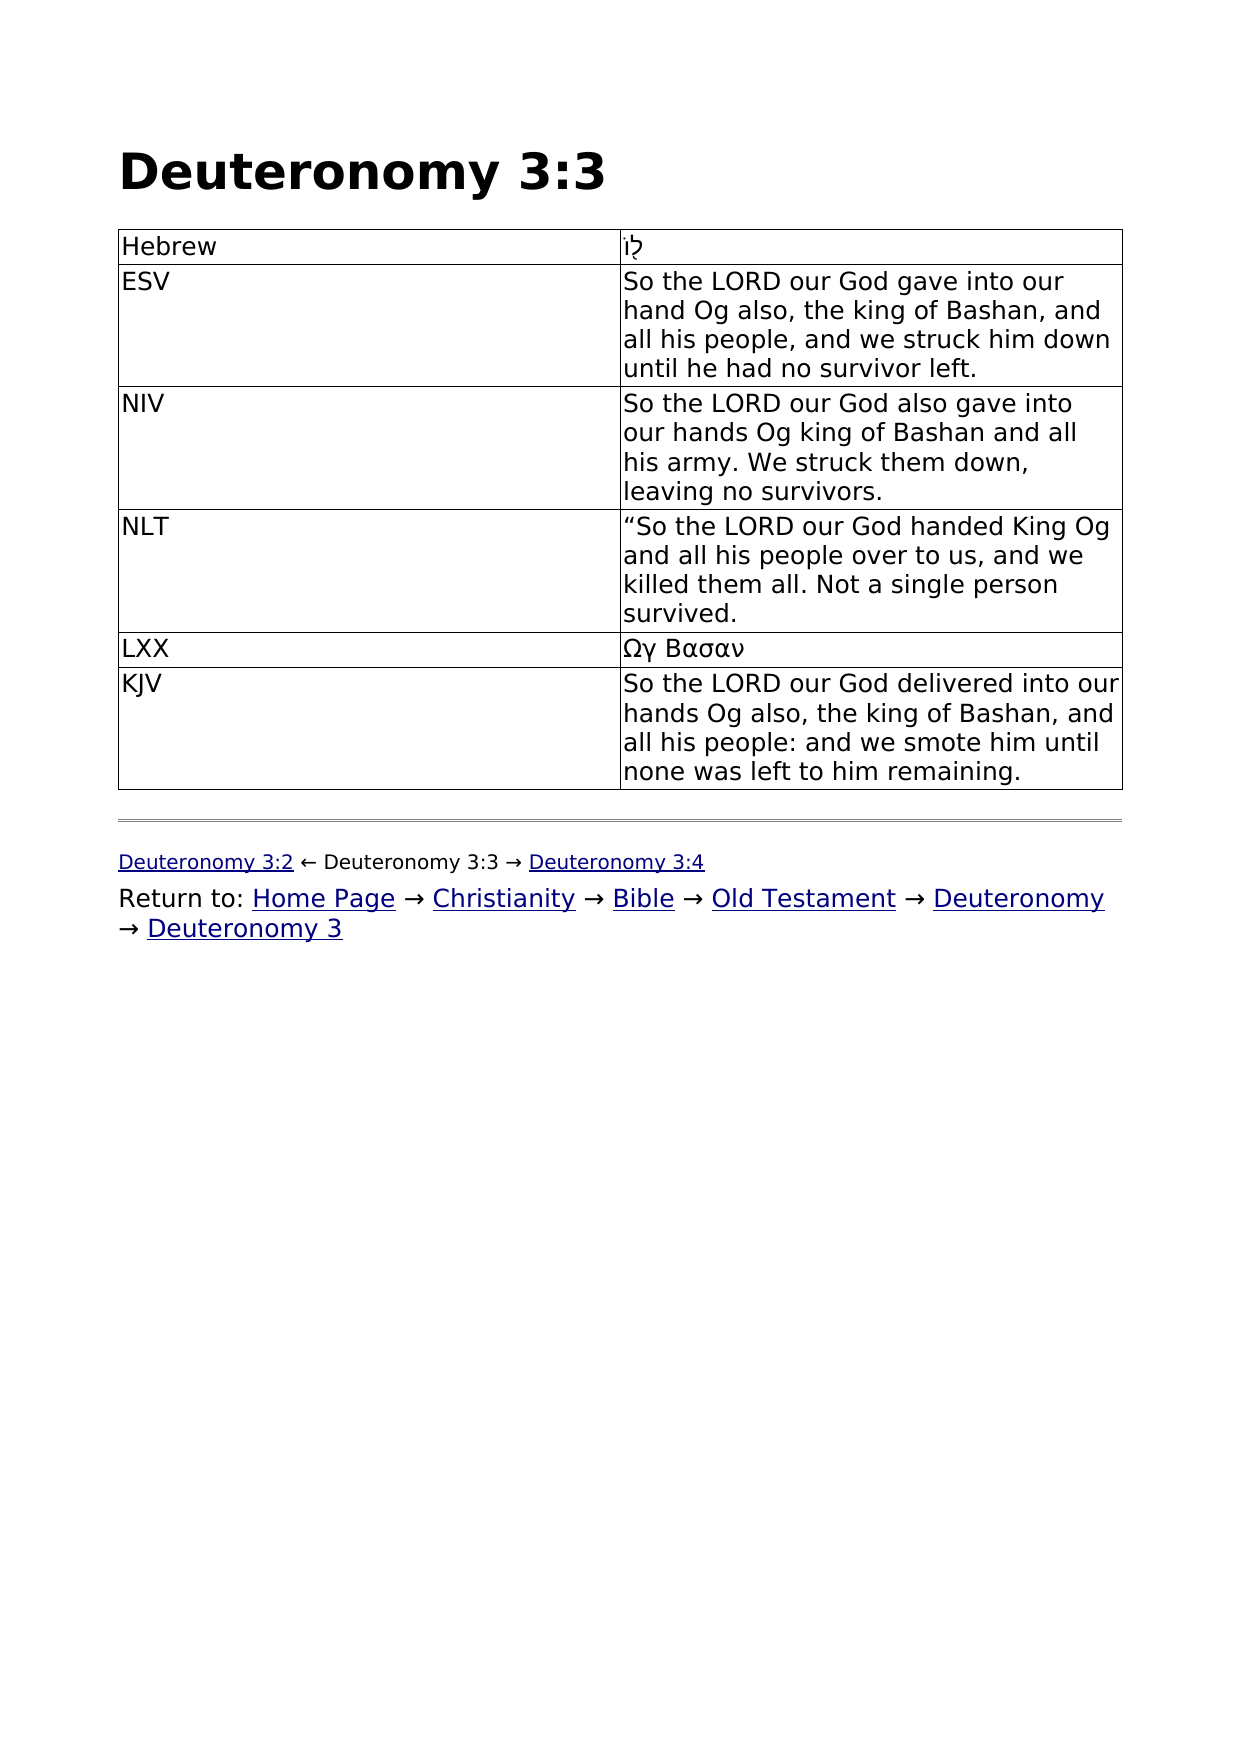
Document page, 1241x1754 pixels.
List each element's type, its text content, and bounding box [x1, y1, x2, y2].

table_cell So the LORD our God gave into our hand Og also, the king of Bashan, and all his people, and we struck him down until he had no survivor left. [621, 265, 1122, 386]
table_cell Ωγ Βασαν [621, 633, 1122, 667]
table_cell KJV [119, 668, 620, 789]
table_cell NIV [119, 387, 620, 509]
table_cell So the LORD our God also gave into our hands Og king of Bashan and all his army. We struck them down, leaving no survivors. [621, 387, 1122, 509]
table_header Hebrew [119, 230, 620, 264]
text Deuteronomy 3:2 ← Deuteronomy 3:3 → Deuteronomy 3:4 [118, 851, 1122, 884]
subtitle Deuteronomy 3:3 [118, 143, 1122, 201]
table_cell ESV [119, 265, 620, 386]
table_header ל֖וֹ [621, 230, 1122, 264]
table_cell LXX [119, 633, 620, 667]
table_cell So the LORD our God delivered into our hands Og also, the king of Bashan, and all his people: and we smote him until none was left to him remaining. [621, 668, 1122, 789]
table_cell NLT [119, 510, 620, 632]
text Return to: Home Page → Christianity → Bible → Old Testament → Deuteronomy → Deuteronomy 3 [118, 884, 1122, 943]
table_cell “So the LORD our God handed King Og and all his people over to us, and we killed them all. Not a single person survived. [621, 510, 1122, 632]
